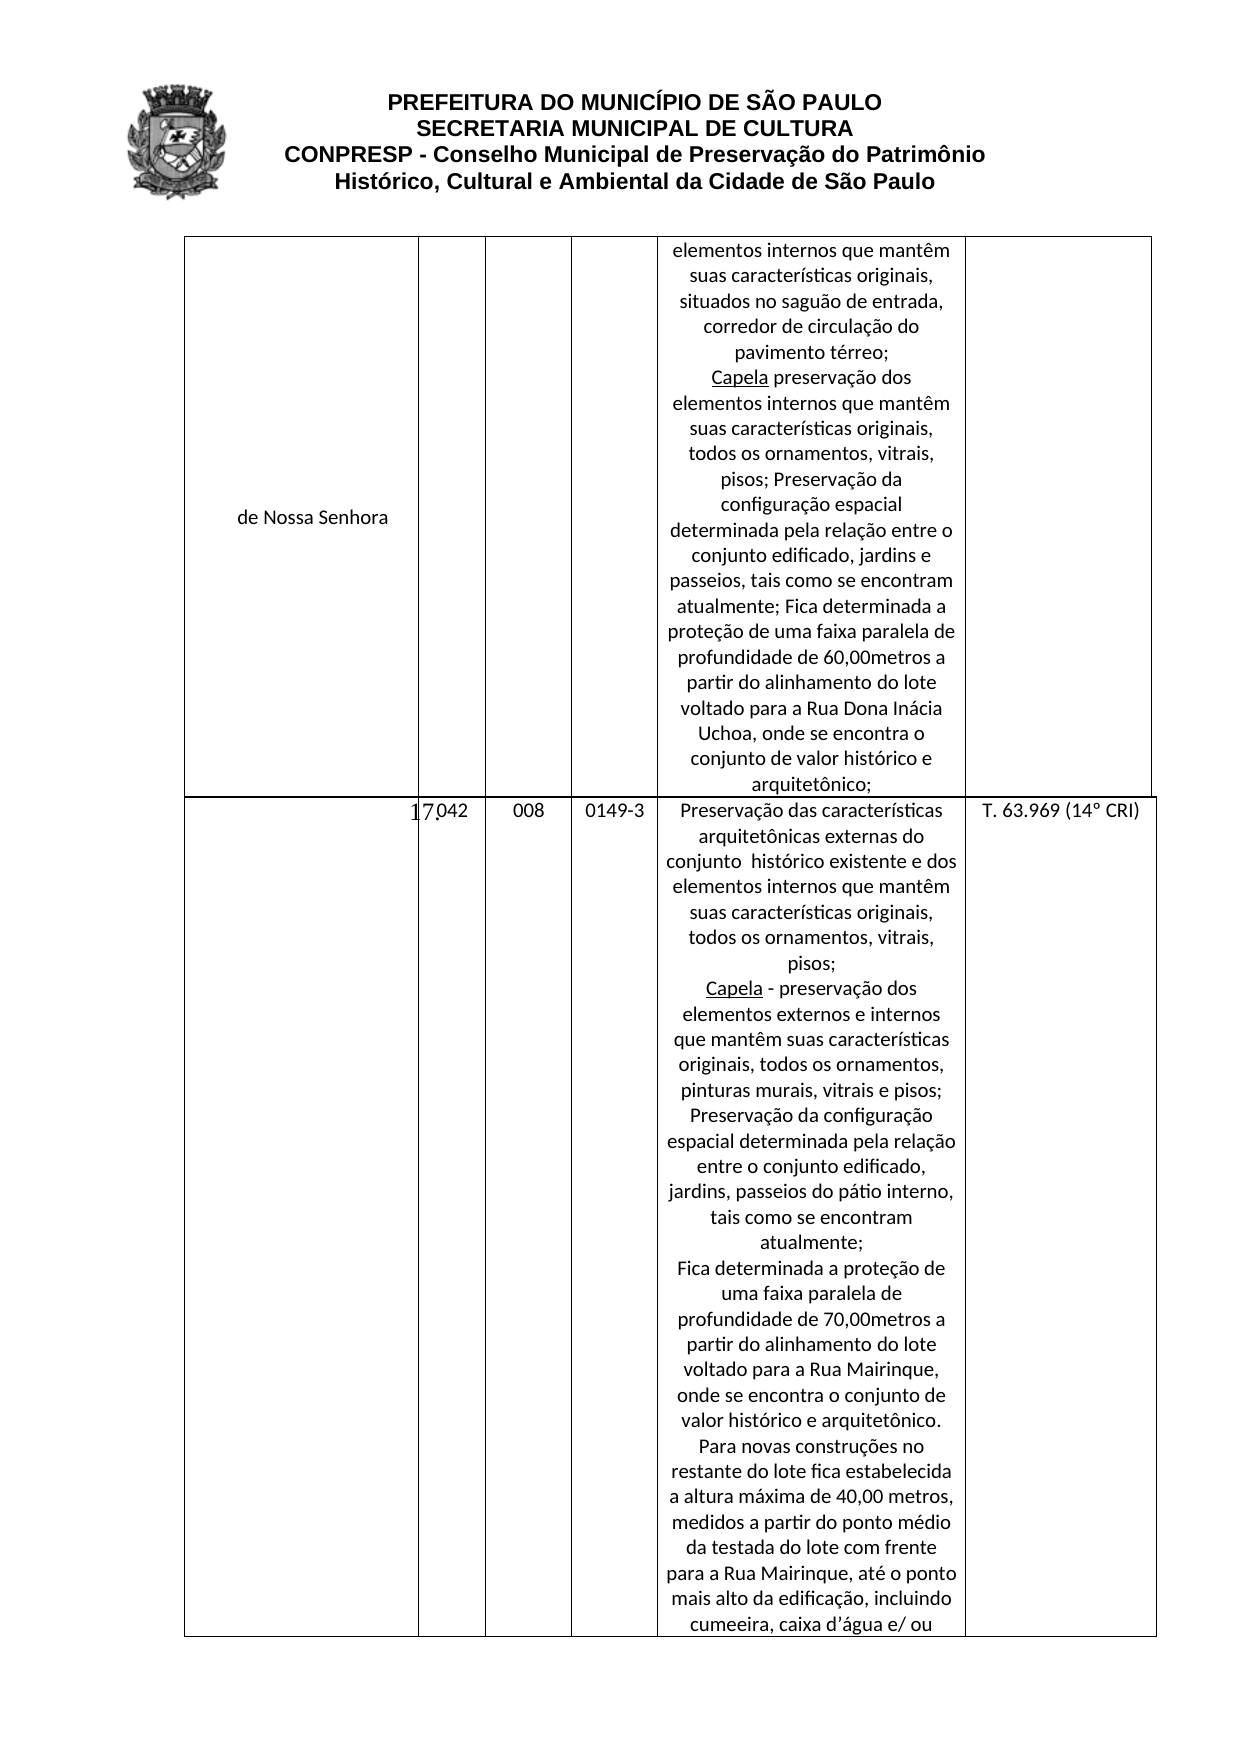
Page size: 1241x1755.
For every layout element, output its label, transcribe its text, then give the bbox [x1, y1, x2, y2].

table_cell Rua D.ª Inácia Uchoa, 208 - Mosteiro da Visitação de Nossa Senhora [185, 237, 418, 796]
table_cell T. 63.969 (14º CRI) [966, 798, 1156, 1636]
table_cell [966, 237, 1151, 796]
table_cell [1152, 236, 1156, 796]
table_cell 0149-3 [572, 798, 657, 1636]
table_cell [572, 237, 657, 796]
table_cell [486, 237, 571, 796]
table_cell 008 [486, 798, 571, 1636]
table_cell 038 [419, 237, 485, 796]
table_cell Preservação das características arquitetônicas externas do conjunto histórico existente e dos elementos internos que mantêm suas características originais, todos os ornamentos, vitrais, pisos; Capela - preservação dos elementos externos e internos que mantêm suas características originais, todos os ornamentos, pinturas murais, vitrais e pisos; Preservação da configuração espacial determinada pela relação entre o conjunto edificado, jardins, passeios do pátio interno, tais como se encontram atualmente; Fica determinada a proteção de uma faixa paralela de profundidade de 70,00metros a partir do alinhamento do lote voltado para a Rua Mairinque, onde se encontra o conjunto de valor histórico e arquitetônico. Para novas construções no restante do lote fica estabelecida a altura máxima de 40,00 metros, medidos a partir do ponto médio da testada do lote com frente para a Rua Mairinque, até o ponto mais alto da edificação, incluindo cumeeira, caixa d’água e/ ou [658, 798, 965, 1636]
table_cell Rua Mairinque, 256 - Liceu Franco Brasileiro de São Paulo [185, 798, 418, 1636]
table_cell 042 [419, 798, 485, 1636]
table_cell elementos internos que mantêm suas características originais, situados no saguão de entrada, corredor de circulação do pavimento térreo; Capela preservação dos elementos internos que mantêm suas características originais, todos os ornamentos, vitrais, pisos; Preservação da configuração espacial determinada pela relação entre o conjunto edificado, jardins e passeios, tais como se encontram atualmente; Fica determinada a proteção de uma faixa paralela de profundidade de 60,00metros a partir do alinhamento do lote voltado para a Rua Dona Inácia Uchoa, onde se encontra o conjunto de valor histórico e arquitetônico; [658, 237, 965, 796]
